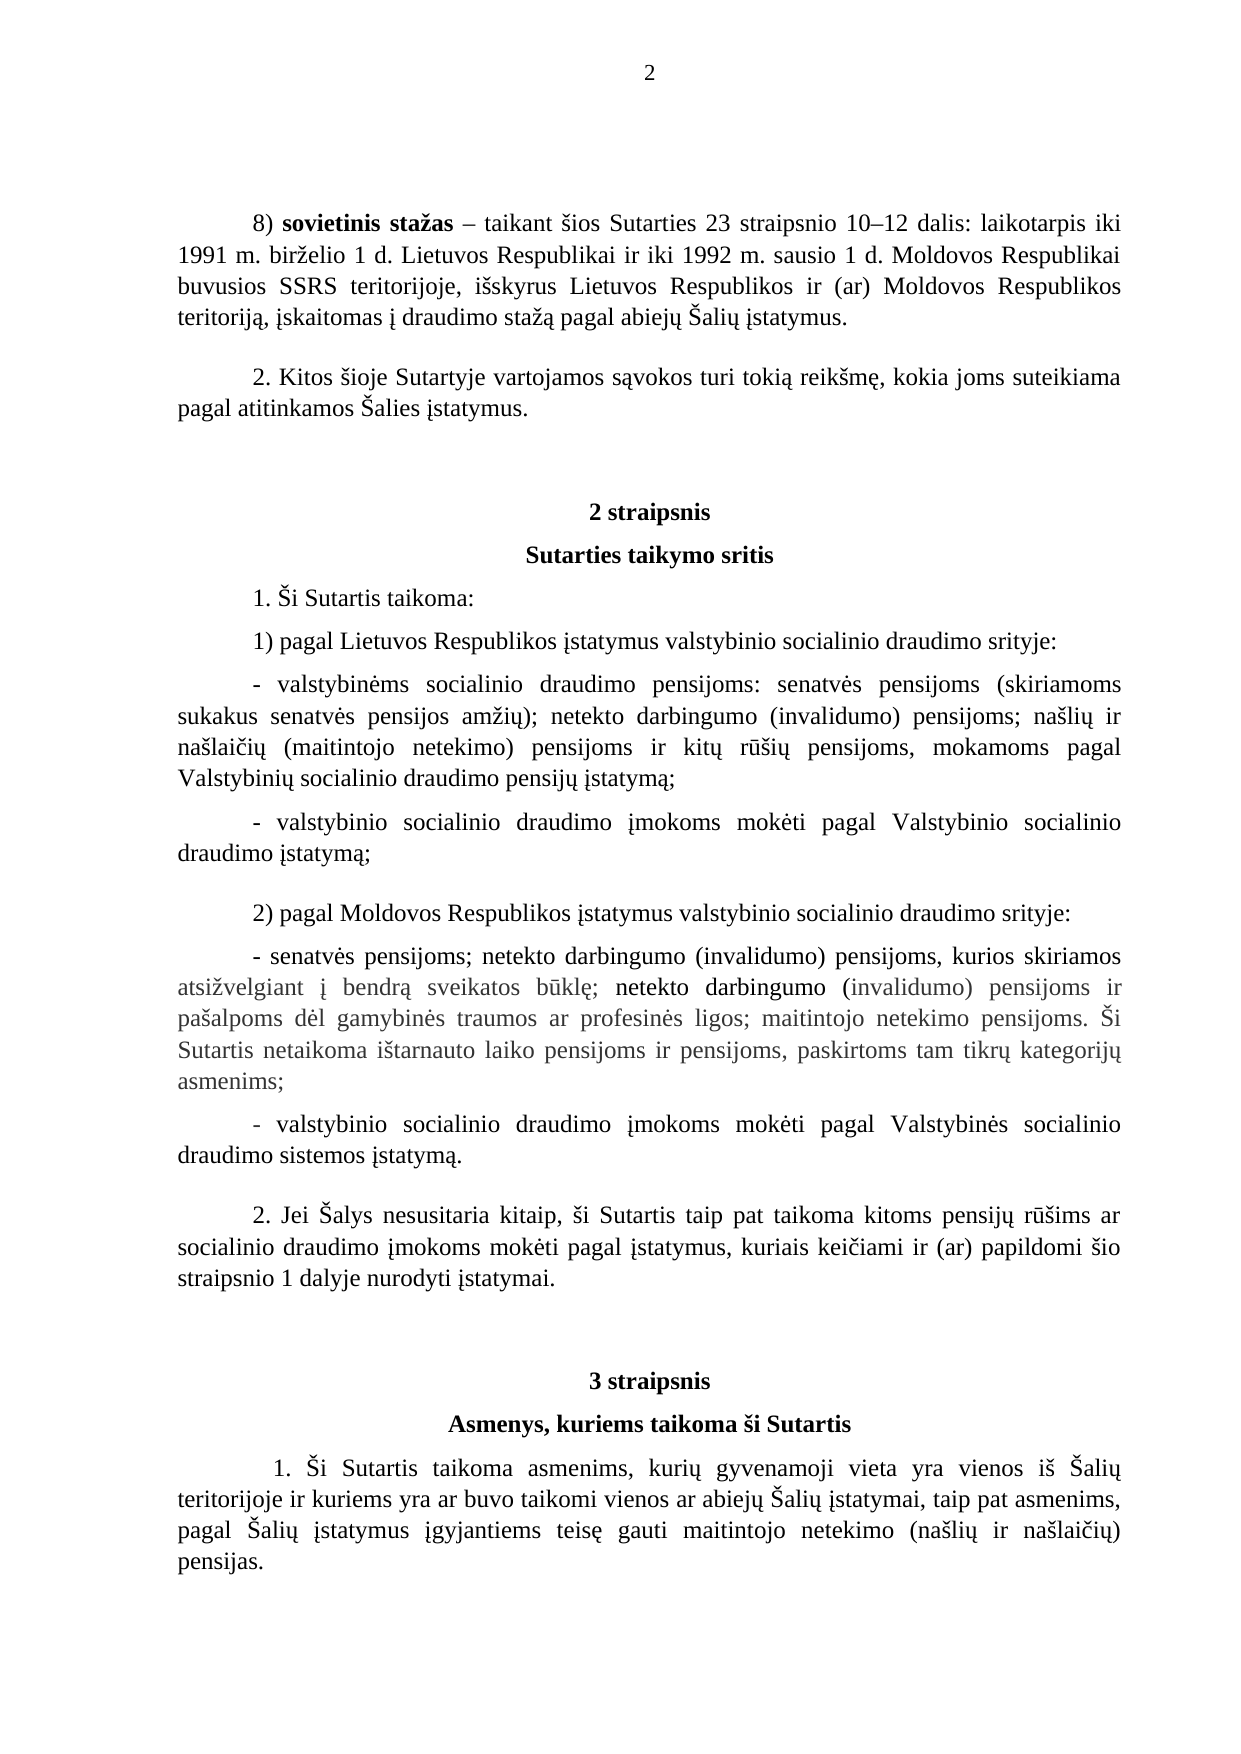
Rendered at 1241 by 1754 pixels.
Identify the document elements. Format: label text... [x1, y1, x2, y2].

text - senatvės pensijoms; netekto darbingumo (invalidumo) pensijoms, kurios skiriamos atsižvelgiant į bendrą sveikatos būklę; netekto darbingumo (invalidumo) pensijoms ir pašalpoms dėl gamybinės traumos ar profesinės ligos; maitintojo netekimo pensijoms. Ši Sutartis netaikoma ištarnauto laiko pensijoms ir pensijoms, paskirtoms tam tikrų kategorijų asmenims; [177, 938, 1122, 1095]
text Asmenys, kuriems taikoma ši Sutartis [177, 1407, 1122, 1438]
text 1) pagal Lietuvos Respublikos įstatymus valstybinio socialinio draudimo srityje: [177, 624, 1122, 655]
text 2. Jei Šalys nesusitaria kitaip, ši Sutartis taip pat taikoma kitoms pensijų rūšims ar socialinio draudimo įmokoms mokėti pagal įstatymus, kuriais keičiami ir (ar) papildomi šio straipsnio 1 dalyje nurodyti įstatymai. [177, 1198, 1122, 1292]
text 2) pagal Moldovos Respublikos įstatymus valstybinio socialinio draudimo srityje: [177, 895, 1122, 927]
text 2. Kitos šioje Sutartyje vartojamos sąvokos turi tokią reikšmę, kokia joms suteikiama pagal atitinkamos Šalies įstatymus. [177, 360, 1122, 422]
text - valstybinio socialinio draudimo įmokoms mokėti pagal Valstybinio socialinio draudimo įstatymą; [177, 804, 1122, 867]
text 2 straipsnis [177, 494, 1122, 525]
text 1. Ši Sutartis taikoma: [177, 581, 1122, 612]
text Sutarties taikymo sritis [177, 537, 1122, 569]
text 8) sovietinis stažas – taikant šios Sutarties 23 straipsnio 10–12 dalis: laikotarpis iki 1991 m. birželio 1 d. Lietuvos Respublikai ir iki 1992 m. sausio 1 d. Moldovos Respublikai buvusios SSRS teritorijoje, išskyrus Lietuvos Respublikos ir (ar) Moldovos Respublikos teritoriją, įskaitomas į draudimo stažą pagal abiejų Šalių įstatymus. [177, 206, 1122, 331]
text - valstybinio socialinio draudimo įmokoms mokėti pagal Valstybinės socialinio draudimo sistemos įstatymą. [177, 1107, 1122, 1169]
text - valstybinėms socialinio draudimo pensijoms: senatvės pensijoms (skiriamoms sukakus senatvės pensijos amžių); netekto darbingumo (invalidumo) pensijoms; našlių ir našlaičių (maitintojo netekimo) pensijoms ir kitų rūšių pensijoms, mokamoms pagal Valstybinių socialinio draudimo pensijų įstatymą; [177, 667, 1122, 792]
text 1. Ši Sutartis taikoma asmenims, kurių gyvenamoji vieta yra vienos iš Šalių teritorijoje ir kuriems yra ar buvo taikomi vienos ar abiejų Šalių įstatymai, taip pat asmenims, pagal Šalių įstatymus įgyjantiems teisę gauti maitintojo netekimo (našlių ir našlaičių) pensijas. [177, 1450, 1122, 1575]
text 3 straipsnis [177, 1364, 1122, 1395]
